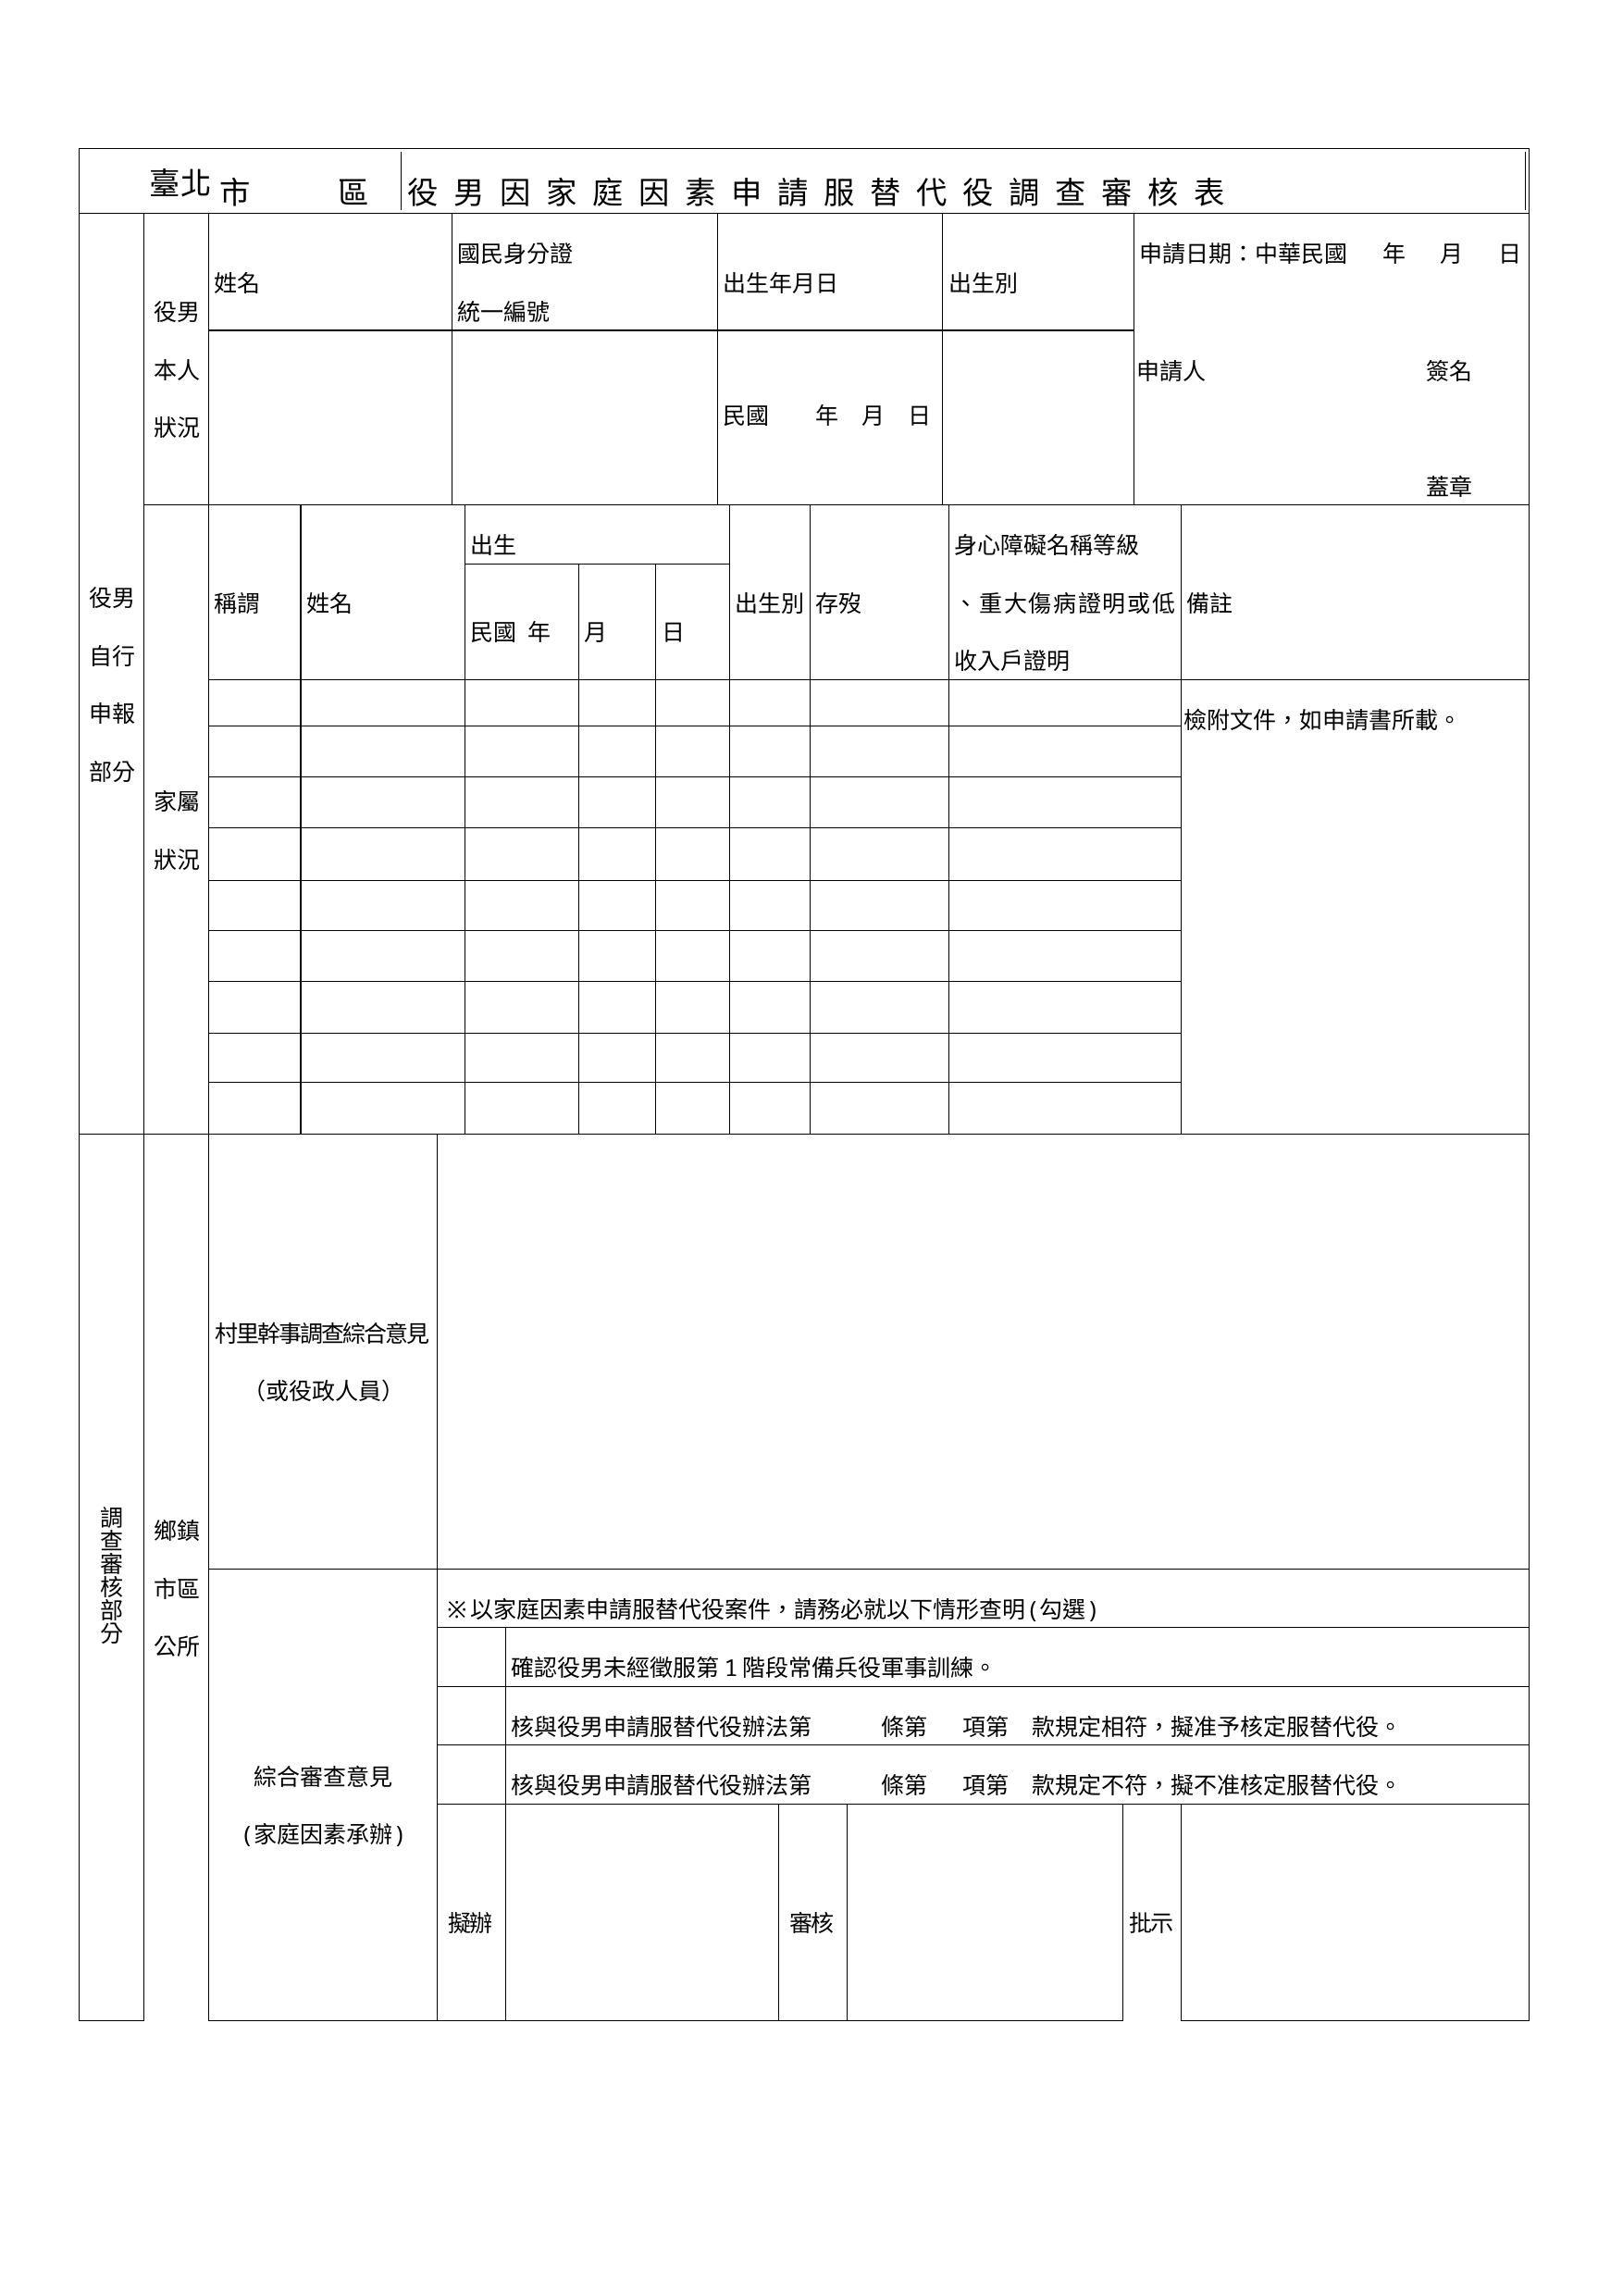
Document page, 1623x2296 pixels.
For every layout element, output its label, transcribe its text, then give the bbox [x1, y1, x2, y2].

table_cell [465, 1083, 578, 1134]
table_cell [209, 777, 300, 827]
table_cell [579, 726, 655, 776]
table_cell [811, 828, 948, 880]
table_cell [730, 680, 810, 726]
table_cell [811, 1034, 948, 1082]
table_cell 核與役男申請服替代役辦法第 條第 項第 款規定不符，擬不准核定服替代役。 [506, 1745, 1529, 1804]
table_cell [209, 881, 300, 930]
table_cell [656, 1083, 729, 1134]
table_cell 綜合審查意見 (家庭因素承辦) [209, 1570, 437, 2020]
table_cell [811, 726, 948, 776]
table_cell [438, 1628, 505, 1686]
table_cell 國民身分證 統一編號 [452, 214, 717, 329]
table_cell [811, 1083, 948, 1134]
table_cell 役男自行申報部分 [80, 214, 143, 1134]
table_header 臺北 [80, 149, 217, 213]
table_cell [465, 828, 578, 880]
table_cell 鄉鎮市區公所 [144, 1135, 208, 2020]
table_cell 擬辦 [438, 1805, 505, 2020]
table_cell [949, 777, 1181, 827]
table_cell [811, 931, 948, 981]
table_cell [949, 680, 1181, 726]
table_cell ※以家庭因素申請服替代役案件，請務必就以下情形查明(勾選) [438, 1570, 1529, 1627]
table_cell [302, 726, 465, 776]
table_cell 審核 [779, 1805, 847, 2020]
table_cell [730, 881, 810, 930]
table_cell 出生年月日 [718, 214, 942, 329]
table_cell [465, 726, 578, 776]
table_cell [209, 1083, 300, 1134]
table_cell [209, 1034, 300, 1082]
table_cell 存歿 [811, 505, 948, 678]
table_cell 姓名 [302, 505, 465, 678]
table_cell [949, 828, 1181, 880]
table_cell [452, 331, 717, 504]
table_cell [730, 1083, 810, 1134]
table_cell [465, 777, 578, 827]
table_cell [811, 881, 948, 930]
table_cell [730, 828, 810, 880]
table_header 區 [336, 149, 404, 213]
table_cell 批示 [1123, 1805, 1181, 2020]
table_cell [949, 982, 1181, 1033]
table_cell [209, 726, 300, 776]
table_cell 申請日期：中華民國 年 月 日 [1134, 214, 1529, 329]
table_cell [656, 777, 729, 827]
table_cell [302, 828, 465, 880]
table_cell [438, 1745, 505, 1804]
table_cell 民國 年 [465, 565, 578, 678]
table_cell [1204, 1178, 1529, 1568]
table_cell [848, 1805, 1122, 2020]
table_cell [579, 982, 655, 1033]
table_cell [302, 1034, 465, 1082]
table_cell [656, 726, 729, 776]
table_cell [811, 777, 948, 827]
table_cell 村里幹事調查綜合意見 （或役政人員） [209, 1135, 437, 1568]
table_cell [730, 931, 810, 981]
table_cell 民國 年 月 日 [718, 331, 942, 504]
table_cell [209, 931, 300, 981]
table_cell [656, 881, 729, 930]
table_cell [209, 680, 300, 726]
table_cell [302, 777, 465, 827]
table_cell 日 [656, 565, 729, 678]
table_cell [465, 881, 578, 930]
table_cell [579, 680, 655, 726]
table_cell 姓名 [209, 214, 452, 329]
table_cell [465, 931, 578, 981]
table_cell [656, 828, 729, 880]
table_cell 出生別 [730, 505, 810, 678]
table_cell [302, 680, 465, 726]
table_cell [730, 777, 810, 827]
table_cell 身心障礙名稱等級 、重大傷病證明或低收入戶證明 [949, 505, 1181, 678]
table_cell [302, 931, 465, 981]
table_cell [943, 331, 1134, 504]
table_cell [438, 1687, 505, 1744]
table_cell 家屬狀況 [144, 505, 208, 1134]
table_cell 調查審核部分 [80, 1135, 143, 2020]
table_cell 稱謂 [209, 505, 300, 678]
table_cell 檢附文件，如申請書所載。 [1182, 680, 1529, 1134]
table_cell [1182, 1805, 1529, 2020]
table_cell 月 [579, 565, 655, 678]
table_cell [730, 982, 810, 1033]
table_cell [656, 931, 729, 981]
table_cell [465, 982, 578, 1033]
table_cell [209, 828, 300, 880]
table_cell [949, 881, 1181, 930]
table_cell 核與役男申請服替代役辦法第 條第 項第 款規定相符，擬准予核定服替代役。 [506, 1687, 1529, 1744]
table_header 役 男 因 家 庭 因 素 申 請 服 替 代 役 調 查 審 核 表 [404, 149, 1529, 213]
table_cell [579, 881, 655, 930]
table_cell [730, 726, 810, 776]
table_cell 申請人 簽名 蓋章 [1134, 329, 1529, 504]
table_cell [949, 1034, 1181, 1082]
table_cell [656, 680, 729, 726]
table_cell 出生別 [943, 214, 1134, 329]
table_cell [1204, 1135, 1529, 1177]
table_cell [656, 1034, 729, 1082]
table_cell [465, 680, 578, 726]
table_cell [811, 982, 948, 1033]
table_cell [579, 931, 655, 981]
table_cell [579, 1083, 655, 1134]
table_cell [730, 1034, 810, 1082]
table_cell [579, 777, 655, 827]
table_cell [302, 982, 465, 1033]
table_cell [209, 331, 452, 504]
table_cell [209, 982, 300, 1033]
table_cell [656, 982, 729, 1033]
table_header [262, 149, 335, 213]
table_cell [579, 1034, 655, 1082]
table_cell [302, 1083, 465, 1134]
table_cell [811, 680, 948, 726]
table_cell 確認役男未經徵服第1階段常備兵役軍事訓練。 [506, 1628, 1529, 1686]
table_cell 役男本人狀況 [144, 214, 208, 504]
table_header 市 [217, 149, 262, 213]
table_cell [506, 1805, 778, 2020]
table_cell 出生 [465, 505, 729, 563]
table_cell 備註 [1182, 505, 1529, 678]
table_cell [949, 726, 1181, 776]
table_cell [949, 1083, 1181, 1134]
table_cell [949, 931, 1181, 981]
table_cell [579, 828, 655, 880]
table_cell [302, 881, 465, 930]
table_cell [438, 1135, 1204, 1568]
table_cell [465, 1034, 578, 1082]
